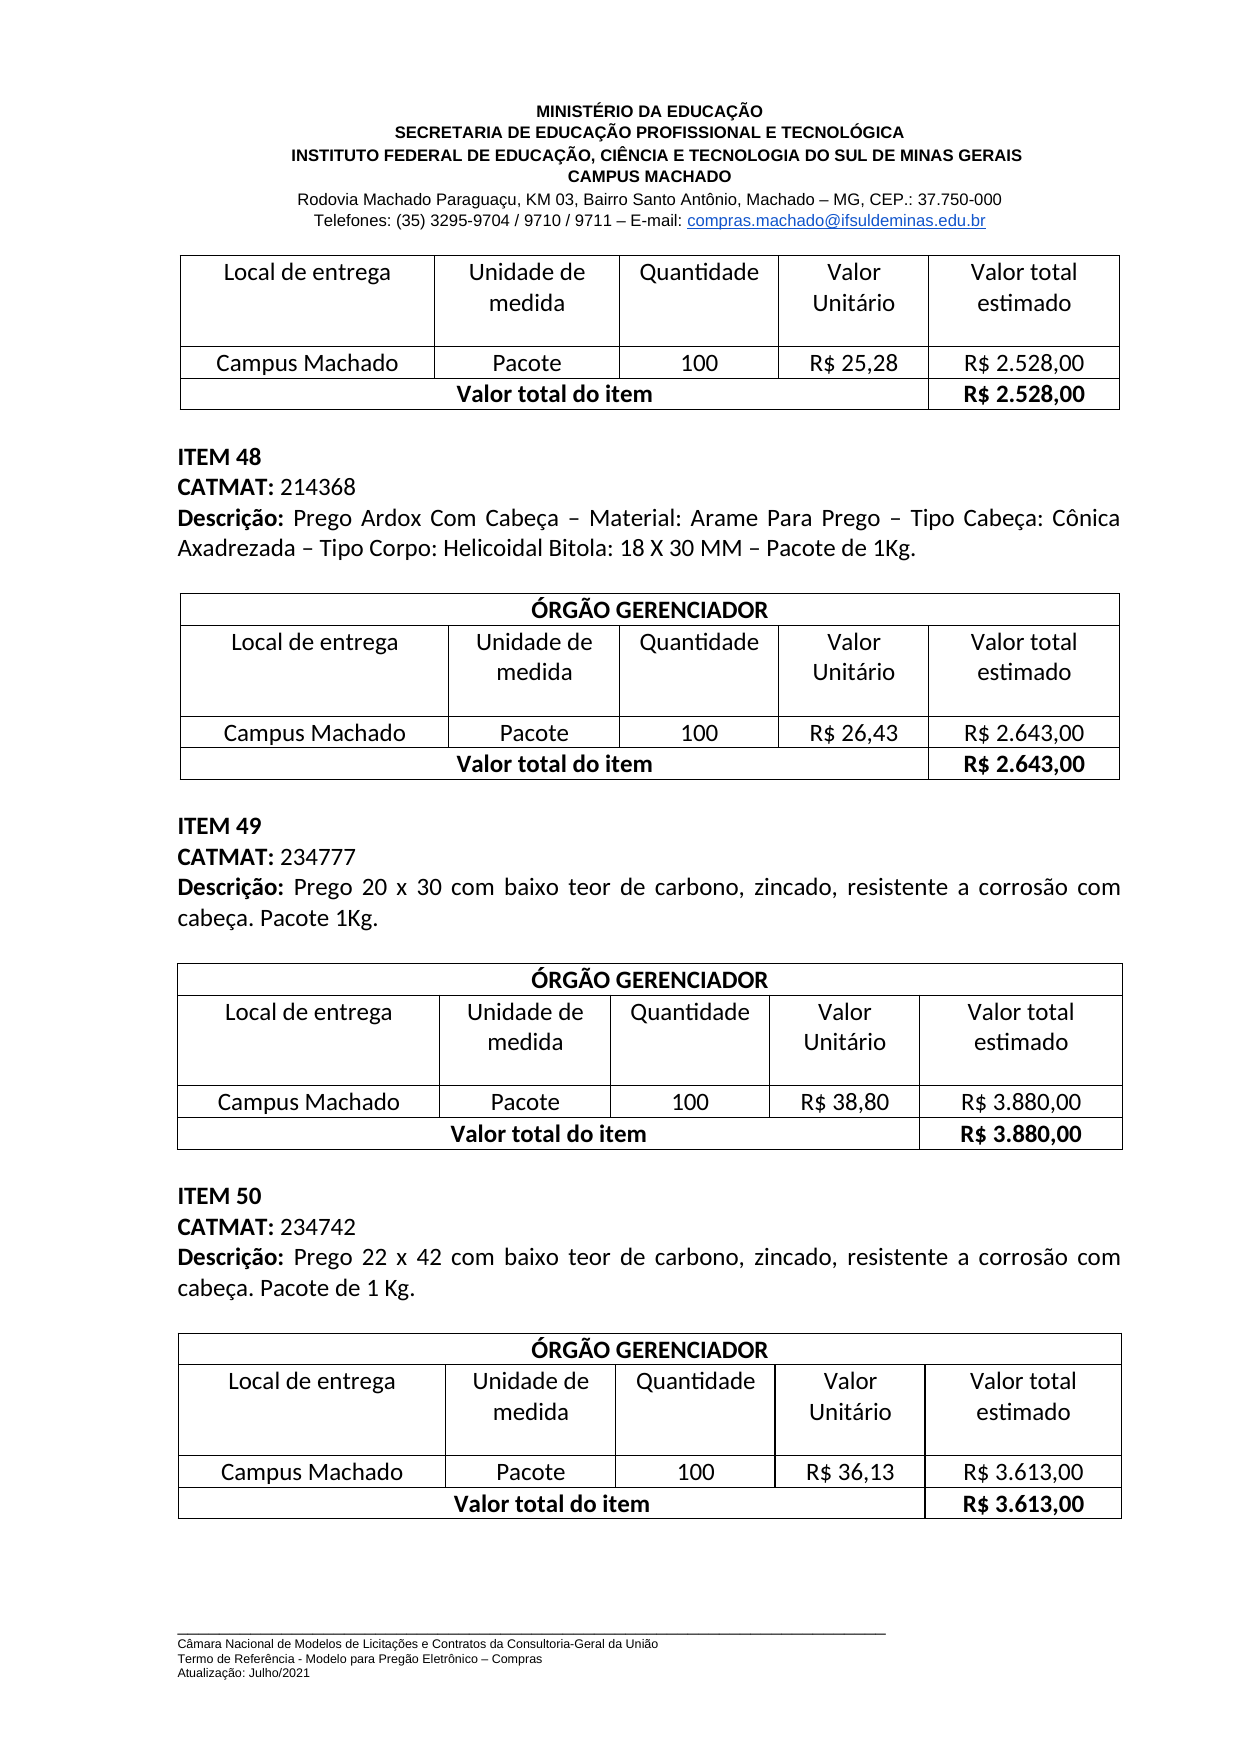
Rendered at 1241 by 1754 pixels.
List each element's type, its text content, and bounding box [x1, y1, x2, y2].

table_cell Valor total estimado [929, 256, 1119, 346]
table_cell R$ 3.613,00 [926, 1456, 1121, 1487]
table_cell R$ 2.643,00 [929, 748, 1119, 779]
table_cell R$ 2.643,00 [929, 717, 1119, 747]
text ITEM 50 [177, 1180, 1122, 1211]
table_cell Local de entrega [181, 256, 434, 346]
table_cell Unidade de medida [435, 256, 619, 346]
table_cell Campus Machado [179, 1456, 445, 1487]
table_cell Valor total do item [181, 379, 928, 409]
table_cell Pacote [449, 717, 619, 747]
table_cell Campus Machado [181, 717, 448, 747]
table_header ÓRGÃO GERENCIADOR [181, 594, 1119, 625]
table_cell Unidade de medida [446, 1365, 615, 1455]
table_cell R$ 25,28 [779, 347, 928, 378]
table_cell 100 [616, 1456, 774, 1487]
text Descrição: Prego 20 x 30 com baixo teor de carbono, zincado, resistente a corrosão com cabeça. Pacote 1Kg. [177, 871, 1122, 932]
table_cell R$ 2.528,00 [929, 379, 1119, 409]
table_cell Campus Machado [181, 347, 434, 378]
table_cell R$ 38,80 [770, 1086, 919, 1117]
table_cell R$ 3.613,00 [926, 1488, 1121, 1518]
table_cell R$ 2.528,00 [929, 347, 1119, 378]
table_cell Pacote [446, 1456, 615, 1487]
table_header ÓRGÃO GERENCIADOR [178, 964, 1122, 994]
text CATMAT: 214368 [177, 471, 1122, 502]
table_cell R$ 26,43 [779, 717, 928, 747]
table_cell R$ 36,13 [776, 1456, 924, 1487]
table_cell Quantidade [620, 626, 778, 716]
table_cell R$ 3.880,00 [920, 1086, 1122, 1117]
table_cell Valor Unitário [776, 1365, 924, 1455]
text ITEM 48 [177, 441, 1122, 471]
table_cell Campus Machado [178, 1086, 439, 1117]
table_cell Valor total do item [181, 748, 928, 779]
table_cell Unidade de medida [440, 996, 610, 1085]
table_cell Unidade de medida [449, 626, 619, 716]
table_cell 100 [620, 347, 778, 378]
table_cell Quantidade [620, 256, 778, 346]
table_cell Valor total estimado [920, 996, 1122, 1085]
table_cell Valor Unitário [779, 256, 928, 346]
table_cell Local de entrega [179, 1365, 445, 1455]
text Descrição: Prego 22 x 42 com baixo teor de carbono, zincado, resistente a corrosão com cabeça. Pacote de 1 Kg. [177, 1241, 1122, 1302]
text ITEM 49 [177, 810, 1122, 841]
text Descrição: Prego Ardox Com Cabeça – Material: Arame Para Prego – Tipo Cabeça: Cônica Axadrezada – Tipo Corpo: Helicoidal Bitola: 18 X 30 MM – Pacote de 1Kg. [177, 502, 1122, 563]
table_cell Quantidade [611, 996, 769, 1085]
table_cell Valor Unitário [770, 996, 919, 1085]
table_cell Valor total do item [178, 1118, 919, 1148]
table_cell Valor total estimado [926, 1365, 1121, 1455]
table_cell Pacote [440, 1086, 610, 1117]
table_cell Local de entrega [178, 996, 439, 1085]
table_cell Local de entrega [181, 626, 448, 716]
table_cell R$ 3.880,00 [920, 1118, 1122, 1148]
table_cell 100 [620, 717, 778, 747]
table_cell 100 [611, 1086, 769, 1117]
table_cell Pacote [435, 347, 619, 378]
table_cell Valor total estimado [929, 626, 1119, 716]
text CATMAT: 234742 [177, 1211, 1122, 1241]
table_cell Valor Unitário [779, 626, 928, 716]
table_cell Valor total do item [179, 1488, 924, 1518]
table_header ÓRGÃO GERENCIADOR [179, 1334, 1121, 1364]
table_cell Quantidade [616, 1365, 774, 1455]
text CATMAT: 234777 [177, 841, 1122, 871]
